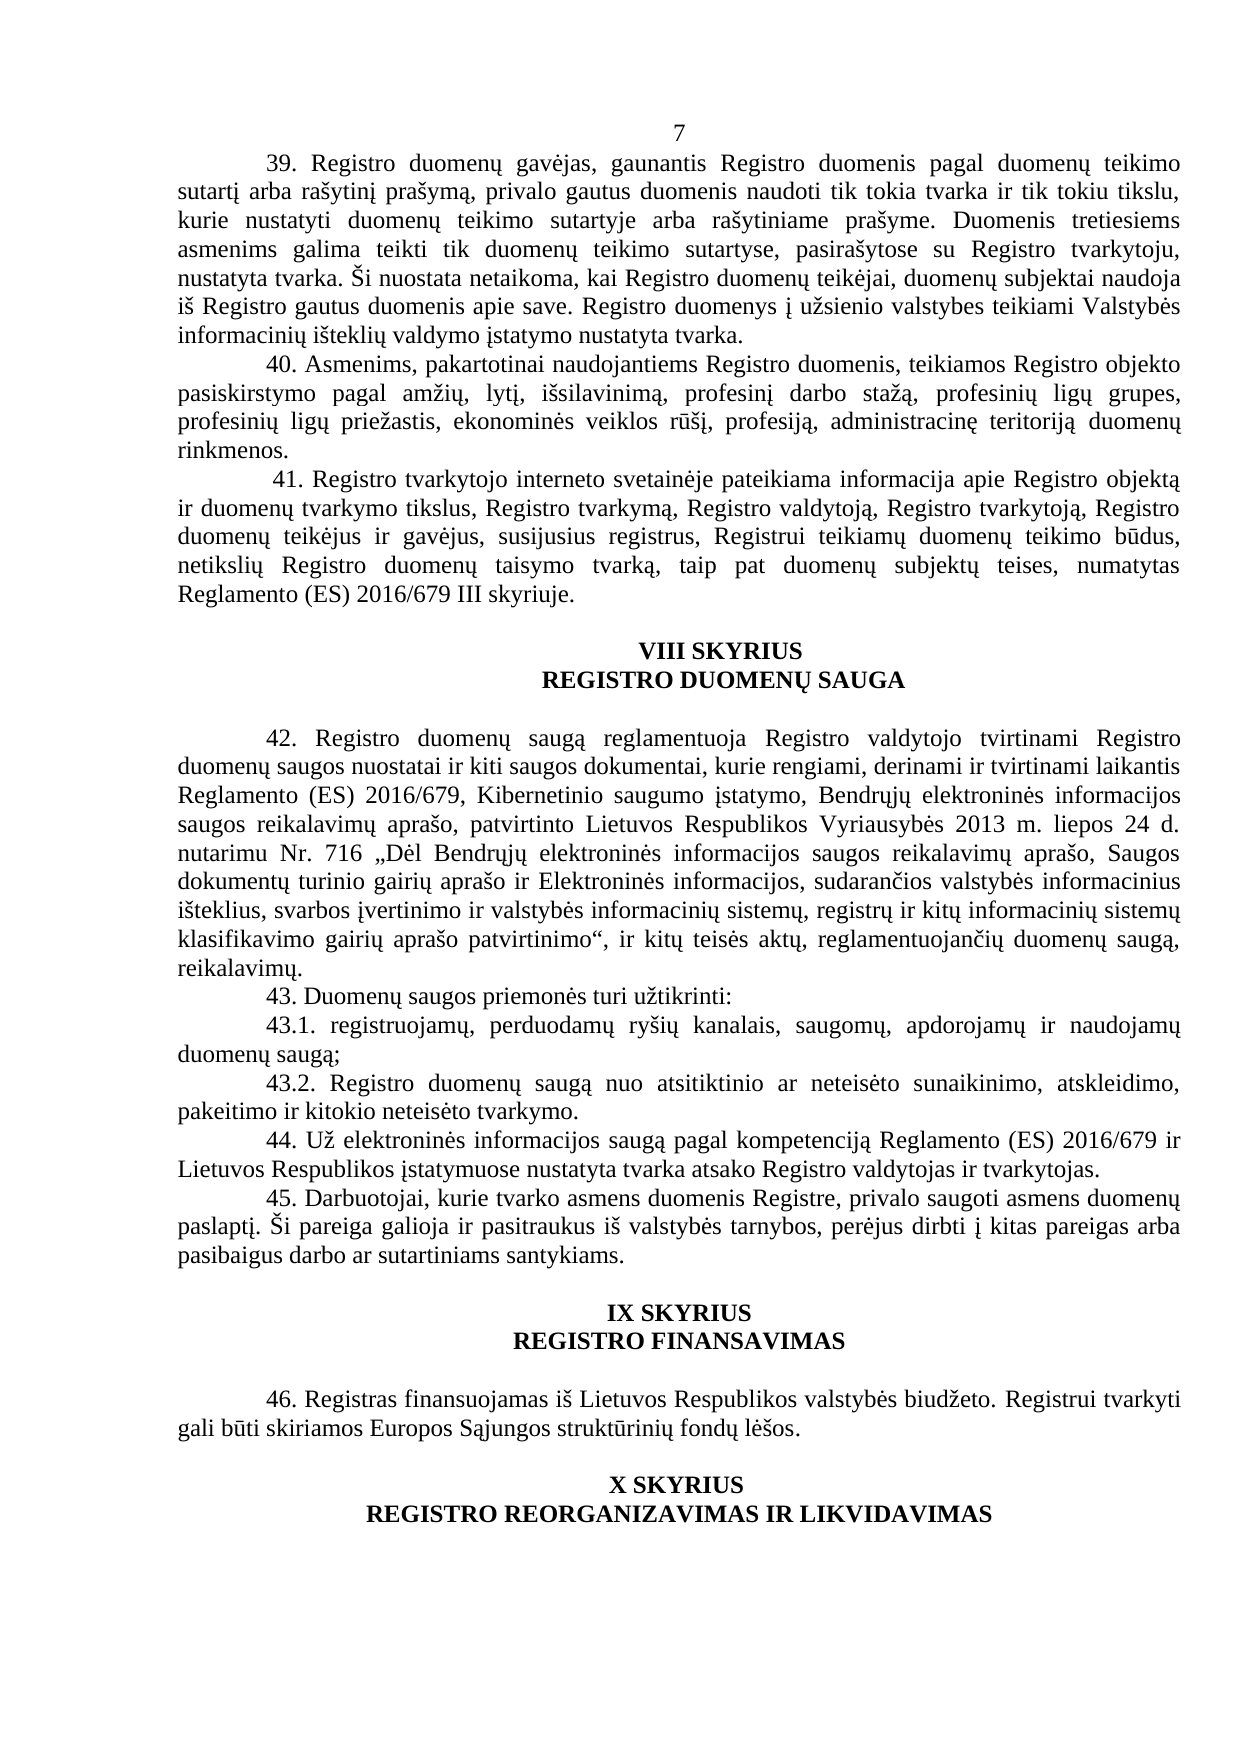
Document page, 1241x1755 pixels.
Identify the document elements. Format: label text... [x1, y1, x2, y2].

text 42. Registro duomenų saugą reglamentuoja Registro valdytojo tvirtinami Registro duomenų saugos nuostatai ir kiti saugos dokumentai, kurie rengiami, derinami ir tvirtinami laikantis Reglamento (ES) 2016/679, Kibernetinio saugumo įstatymo, Bendrųjų elektroninės informacijos saugos reikalavimų aprašo, patvirtinto Lietuvos Respublikos Vyriausybės 2013 m. liepos 24 d. nutarimu Nr. 716 „Dėl Bendrųjų elektroninės informacijos saugos reikalavimų aprašo, Saugos dokumentų turinio gairių aprašo ir Elektroninės informacijos, sudarančios valstybės informacinius išteklius, svarbos įvertinimo ir valstybės informacinių sistemų, registrų ir kitų informacinių sistemų klasifikavimo gairių aprašo patvirtinimo“, ir kitų teisės aktų, reglamentuojančių duomenų saugą, reikalavimų. [177, 723, 1181, 981]
text 41. Registro tvarkytojo interneto svetainėje pateikiama informacija apie Registro objektą ir duomenų tvarkymo tikslus, Registro tvarkymą, Registro valdytoją, Registro tvarkytoją, Registro duomenų teikėjus ir gavėjus, susijusius registrus, Registrui teikiamų duomenų teikimo būdus, netikslių Registro duomenų taisymo tvarką, taip pat duomenų subjektų teises, numatytas Reglamento (ES) 2016/679 III skyriuje. [177, 464, 1181, 608]
text IX SKYRIUS [177, 1298, 1181, 1326]
text 43.1. registruojamų, perduodamų ryšių kanalais, saugomų, apdorojamų ir naudojamų duomenų saugą; [177, 1010, 1181, 1068]
text 39. Registro duomenų gavėjas, gaunantis Registro duomenis pagal duomenų teikimo sutartį arba rašytinį prašymą, privalo gautus duomenis naudoti tik tokia tvarka ir tik tokiu tikslu, kurie nustatyti duomenų teikimo sutartyje arba rašytiniame prašyme. Duomenis tretiesiems asmenims galima teikti tik duomenų teikimo sutartyse, pasirašytose su Registro tvarkytoju, nustatyta tvarka. Ši nuostata netaikoma, kai Registro duomenų teikėjai, duomenų subjektai naudoja iš Registro gautus duomenis apie save. Registro duomenys į užsienio valstybes teikiami Valstybės informacinių išteklių valdymo įstatymo nustatyta tvarka. [177, 148, 1181, 349]
text 43.2. Registro duomenų saugą nuo atsitiktinio ar neteisėto sunaikinimo, atskleidimo, pakeitimo ir kitokio neteisėto tvarkymo. [177, 1068, 1181, 1125]
text 43. Duomenų saugos priemonės turi užtikrinti: [177, 981, 1181, 1010]
text REGISTRO FINANSAVIMAS [177, 1326, 1181, 1355]
text REGISTRO DUOMENŲ SAUGA [177, 665, 1181, 694]
text 46. Registras finansuojamas iš Lietuvos Respublikos valstybės biudžeto. Registrui tvarkyti gali būti skiriamos Europos Sąjungos struktūrinių fondų lėšos. [177, 1384, 1181, 1441]
text 45. Darbuotojai, kurie tvarko asmens duomenis Registre, privalo saugoti asmens duomenų paslaptį. Ši pareiga galioja ir pasitraukus iš valstybės tarnybos, perėjus dirbti į kitas pareigas arba pasibaigus darbo ar sutartiniams santykiams. [177, 1183, 1181, 1269]
text VIII SKYRIUS [177, 636, 1181, 665]
text X SKYRIUS [177, 1470, 1181, 1499]
text 40. Asmenims, pakartotinai naudojantiems Registro duomenis, teikiamos Registro objekto pasiskirstymo pagal amžių, lytį, išsilavinimą, profesinį darbo stažą, profesinių ligų grupes, profesinių ligų priežastis, ekonominės veiklos rūšį, profesiją, administracinę teritoriją duomenų rinkmenos. [177, 349, 1181, 464]
text 44. Už elektroninės informacijos saugą pagal kompetenciją Reglamento (ES) 2016/679 ir Lietuvos Respublikos įstatymuose nustatyta tvarka atsako Registro valdytojas ir tvarkytojas. [177, 1125, 1181, 1183]
text REGISTRO REORGANIZAVIMAS IR LIKVIDAVIMAS [177, 1499, 1181, 1528]
